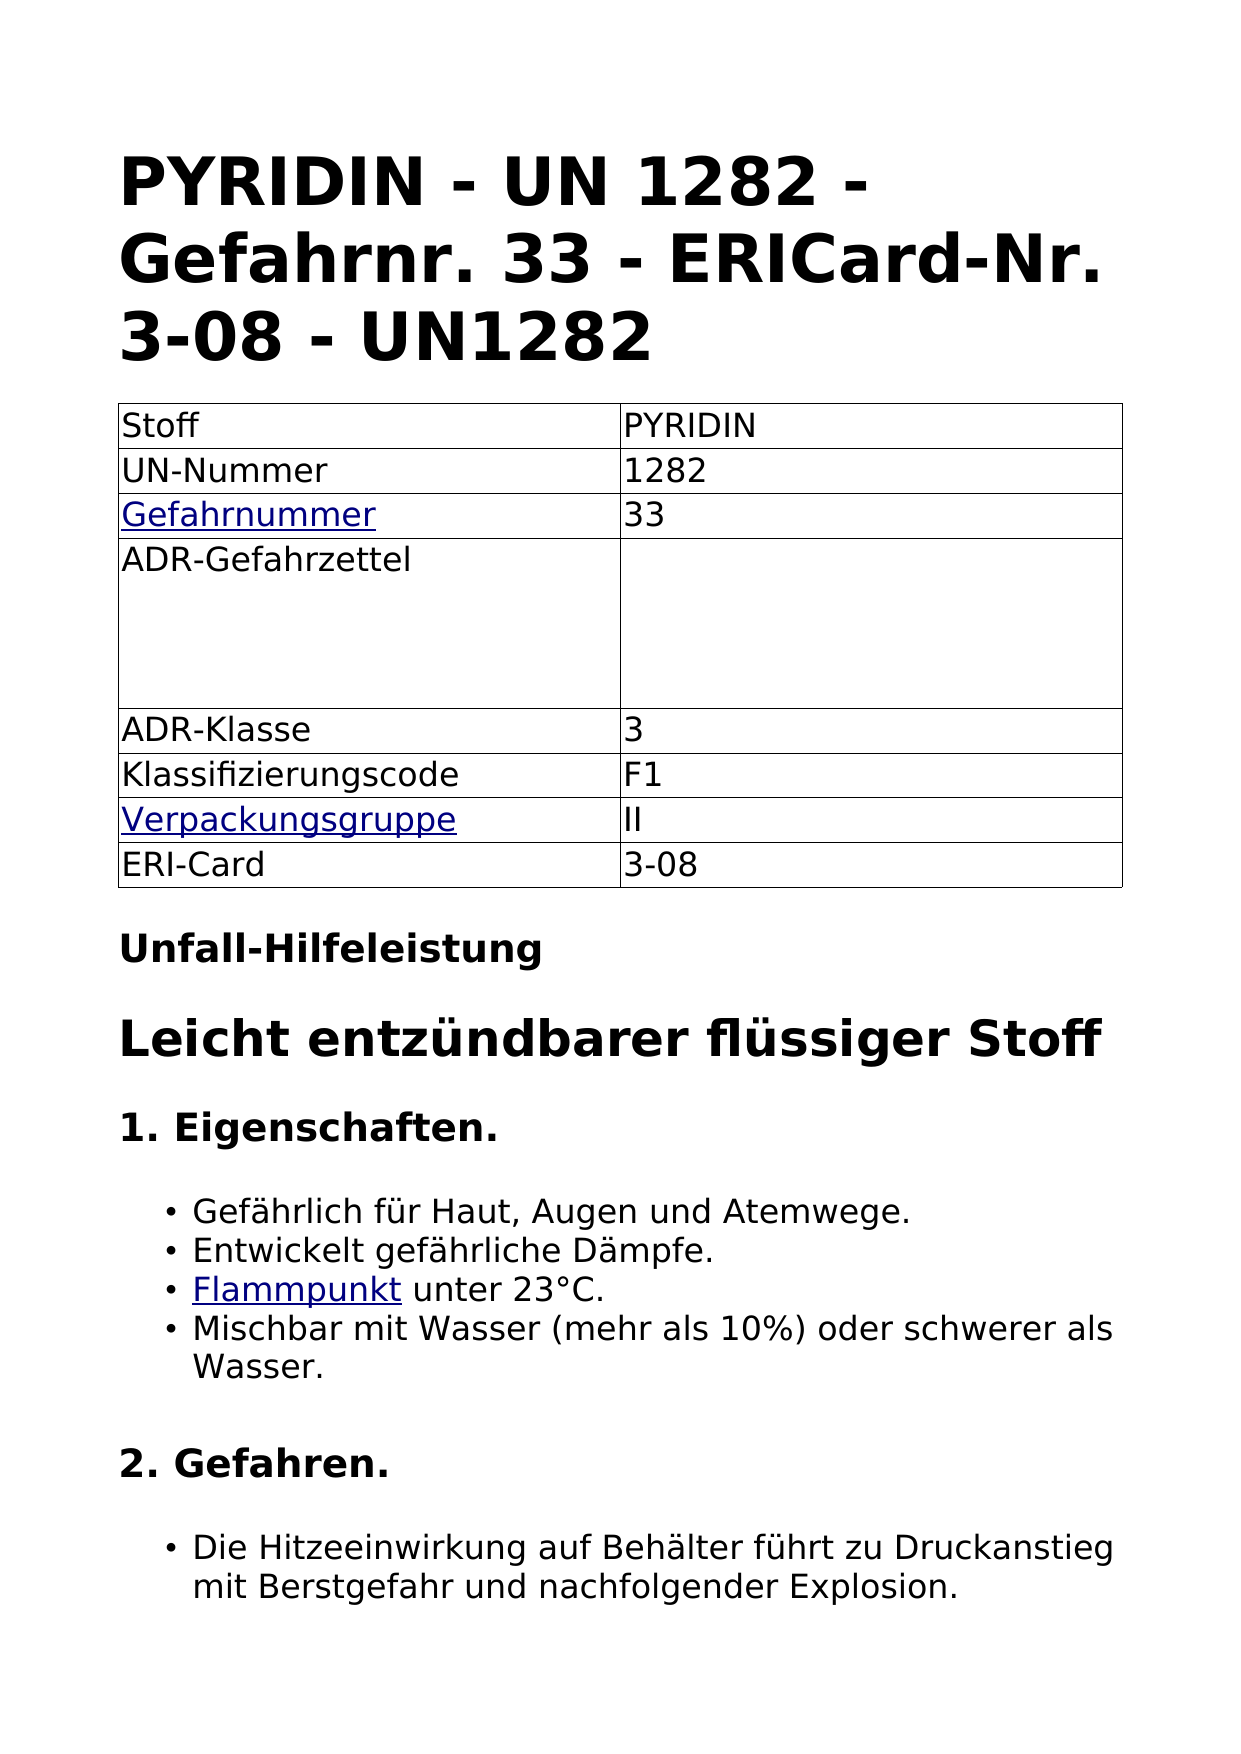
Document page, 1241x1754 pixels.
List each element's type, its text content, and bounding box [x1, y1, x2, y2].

table_header Stoff [119, 404, 620, 448]
list Flammpunkt unter 23°C. [177, 1270, 1122, 1309]
subtitle Unfall-Hilfeleistung [118, 927, 1122, 972]
table_cell 1282 [621, 449, 1122, 493]
subtitle 1. Eigenschaften. [118, 1105, 1122, 1150]
list Die Hitzeeinwirkung auf Behälter führt zu Druckanstieg mit Berstgefahr und nachfolgender Explosion. [177, 1528, 1122, 1606]
table_header PYRIDIN [621, 404, 1122, 448]
table_cell ADR-Klasse [119, 709, 620, 752]
table_cell II [621, 798, 1122, 842]
table_cell Gefahrnummer [119, 494, 620, 538]
table_cell Verpackungsgruppe [119, 798, 620, 842]
list Gefährlich für Haut, Augen und Atemwege. [177, 1192, 1122, 1231]
list Mischbar mit Wasser (mehr als 10%) oder schwerer als Wasser. [177, 1309, 1122, 1387]
table_cell ADR-Gefahrzettel [119, 539, 620, 708]
subtitle PYRIDIN - UN 1282 - Gefahrnr. 33 - ERICard-Nr. 3-08 - UN1282 [118, 143, 1122, 376]
table_cell F1 [621, 754, 1122, 797]
table_cell [621, 539, 1122, 708]
subtitle 2. Gefahren. [118, 1441, 1122, 1486]
table_cell 33 [621, 494, 1122, 538]
table_cell Klassifizierungscode [119, 754, 620, 797]
list Entwickelt gefährliche Dämpfe. [177, 1231, 1122, 1270]
table_cell UN-Nummer [119, 449, 620, 493]
table_cell 3 [621, 709, 1122, 752]
table_cell 3-08 [621, 843, 1122, 887]
table_cell ERI-Card [119, 843, 620, 887]
subtitle Leicht entzündbarer flüssiger Stoff [118, 1009, 1122, 1068]
